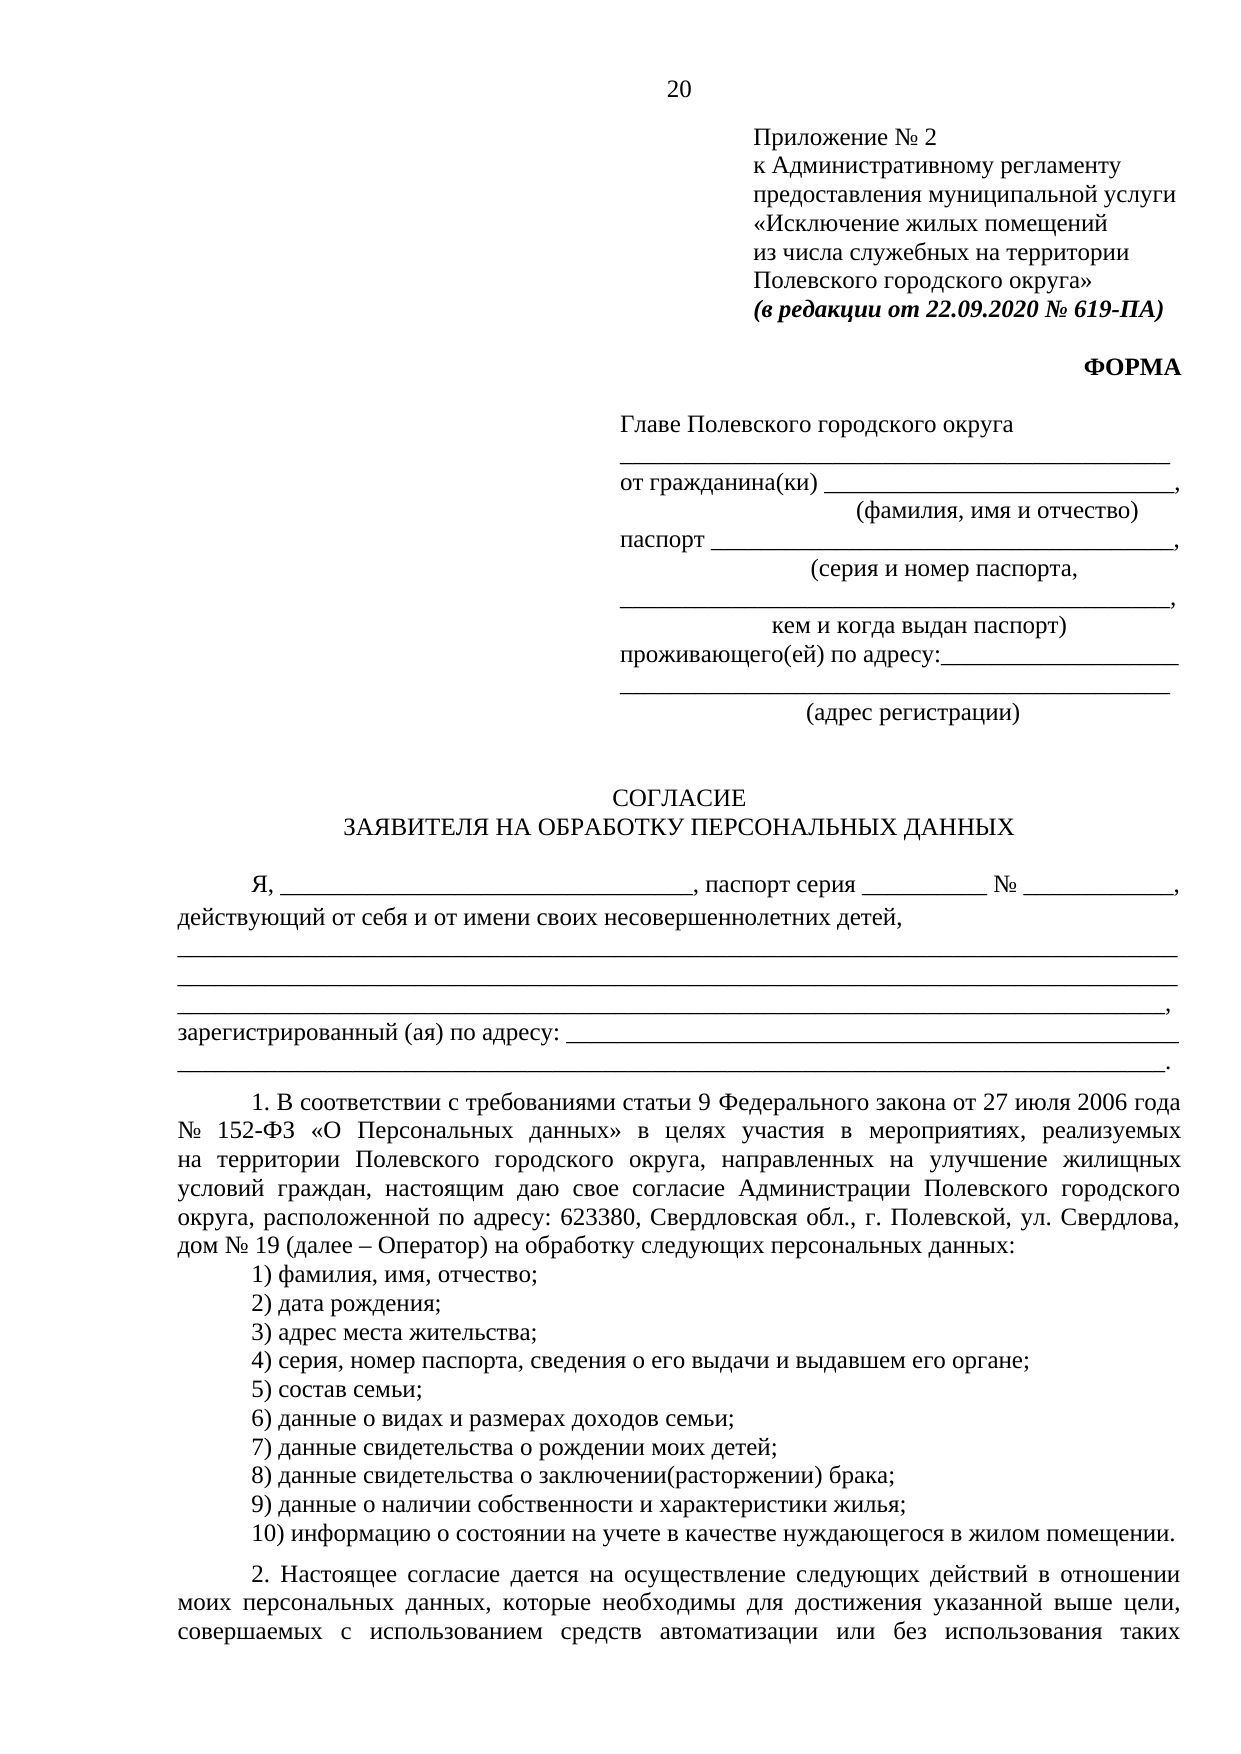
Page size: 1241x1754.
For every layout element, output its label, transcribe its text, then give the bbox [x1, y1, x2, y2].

text _______________________________________________________________________________, [177, 988, 1181, 1017]
text от гражданина(ки) ____________________________, [620, 467, 1181, 496]
text (в редакции от 22.09.2020 № 619-ПА) [753, 294, 1181, 323]
text 7) данные свидетельства о рождении моих детей; [177, 1432, 1181, 1461]
text кем и когда выдан паспорт) [620, 611, 1181, 639]
text «Исключение жилых помещений [753, 208, 1181, 237]
text ________________________________________________________________________________ [177, 960, 1181, 988]
text зарегистрированный (ая) по адресу: _________________________________________________ [177, 1017, 1181, 1046]
text ____________________________________________ [620, 668, 1181, 697]
text 4) серия, номер паспорта, сведения о его выдачи и выдавшем его органе; [177, 1346, 1181, 1374]
text (адрес регистрации) [620, 697, 1181, 726]
subtitle Приложение № 2 [753, 122, 1181, 151]
text 10) информацию о состоянии на учете в качестве нуждающегося в жилом помещении. [177, 1518, 1181, 1547]
text _______________________________________________________________________________. [177, 1046, 1181, 1075]
text (фамилия, имя и отчество) [620, 496, 1181, 524]
text 5) состав семьи; [177, 1374, 1181, 1403]
text Я, _________________________________, паспорт серия __________ № ____________, [177, 869, 1181, 898]
text 9) данные о наличии собственности и характеристики жилья; [177, 1489, 1181, 1518]
text 1. В соответствии с требованиями статьи 9 Федерального закона от 27 июля 2006 года № 152-ФЗ «О Персональных данных» в целях участия в мероприятиях, реализуемых на территории Полевского городского округа, направленных на улучшение жилищных условий граждан, настоящим даю свое согласие Администрации Полевского городского округа, расположенной по адресу: 623380, Свердловская обл., г. Полевской, ул. Свердлова, дом № 19 (далее – Оператор) на обработку следующих персональных данных: [177, 1087, 1181, 1259]
text СОГЛАСИЕ [177, 783, 1181, 812]
text ЗАЯВИТЕЛЯ НА ОБРАБОТКУ ПЕРСОНАЛЬНЫХ ДАННЫХ [177, 812, 1181, 841]
text ФОРМА [841, 352, 1181, 381]
text Главе Полевского городского округа [620, 409, 1181, 438]
text ____________________________________________ [620, 438, 1181, 467]
text предоставления муниципальной услуги [753, 179, 1181, 208]
text 1) фамилия, имя, отчество; [177, 1259, 1181, 1288]
text ____________________________________________, [620, 582, 1181, 611]
text к Административному регламенту [753, 151, 1181, 179]
text ________________________________________________________________________________ [177, 931, 1181, 960]
text 2) дата рождения; [177, 1288, 1181, 1317]
text действующий от себя и от имени своих несовершеннолетних детей, [177, 902, 1181, 931]
text 2. Настоящее согласие дается на осуществление следующих действий в отношении моих персональных данных, которые необходимы для достижения указанной выше цели, совершаемых с использованием средств автоматизации или без использования таких [177, 1559, 1181, 1645]
text паспорт _____________________________________, [620, 524, 1181, 553]
text 3) адрес места жительства; [177, 1317, 1181, 1346]
text (серия и номер паспорта, [620, 553, 1181, 582]
text 8) данные свидетельства о заключении(расторжении) брака; [177, 1461, 1181, 1489]
text 6) данные о видах и размерах доходов семьи; [177, 1403, 1181, 1432]
text из числа служебных на территории Полевского городского округа» [753, 237, 1181, 294]
text проживающего(ей) по адресу:___________________ [620, 639, 1181, 668]
